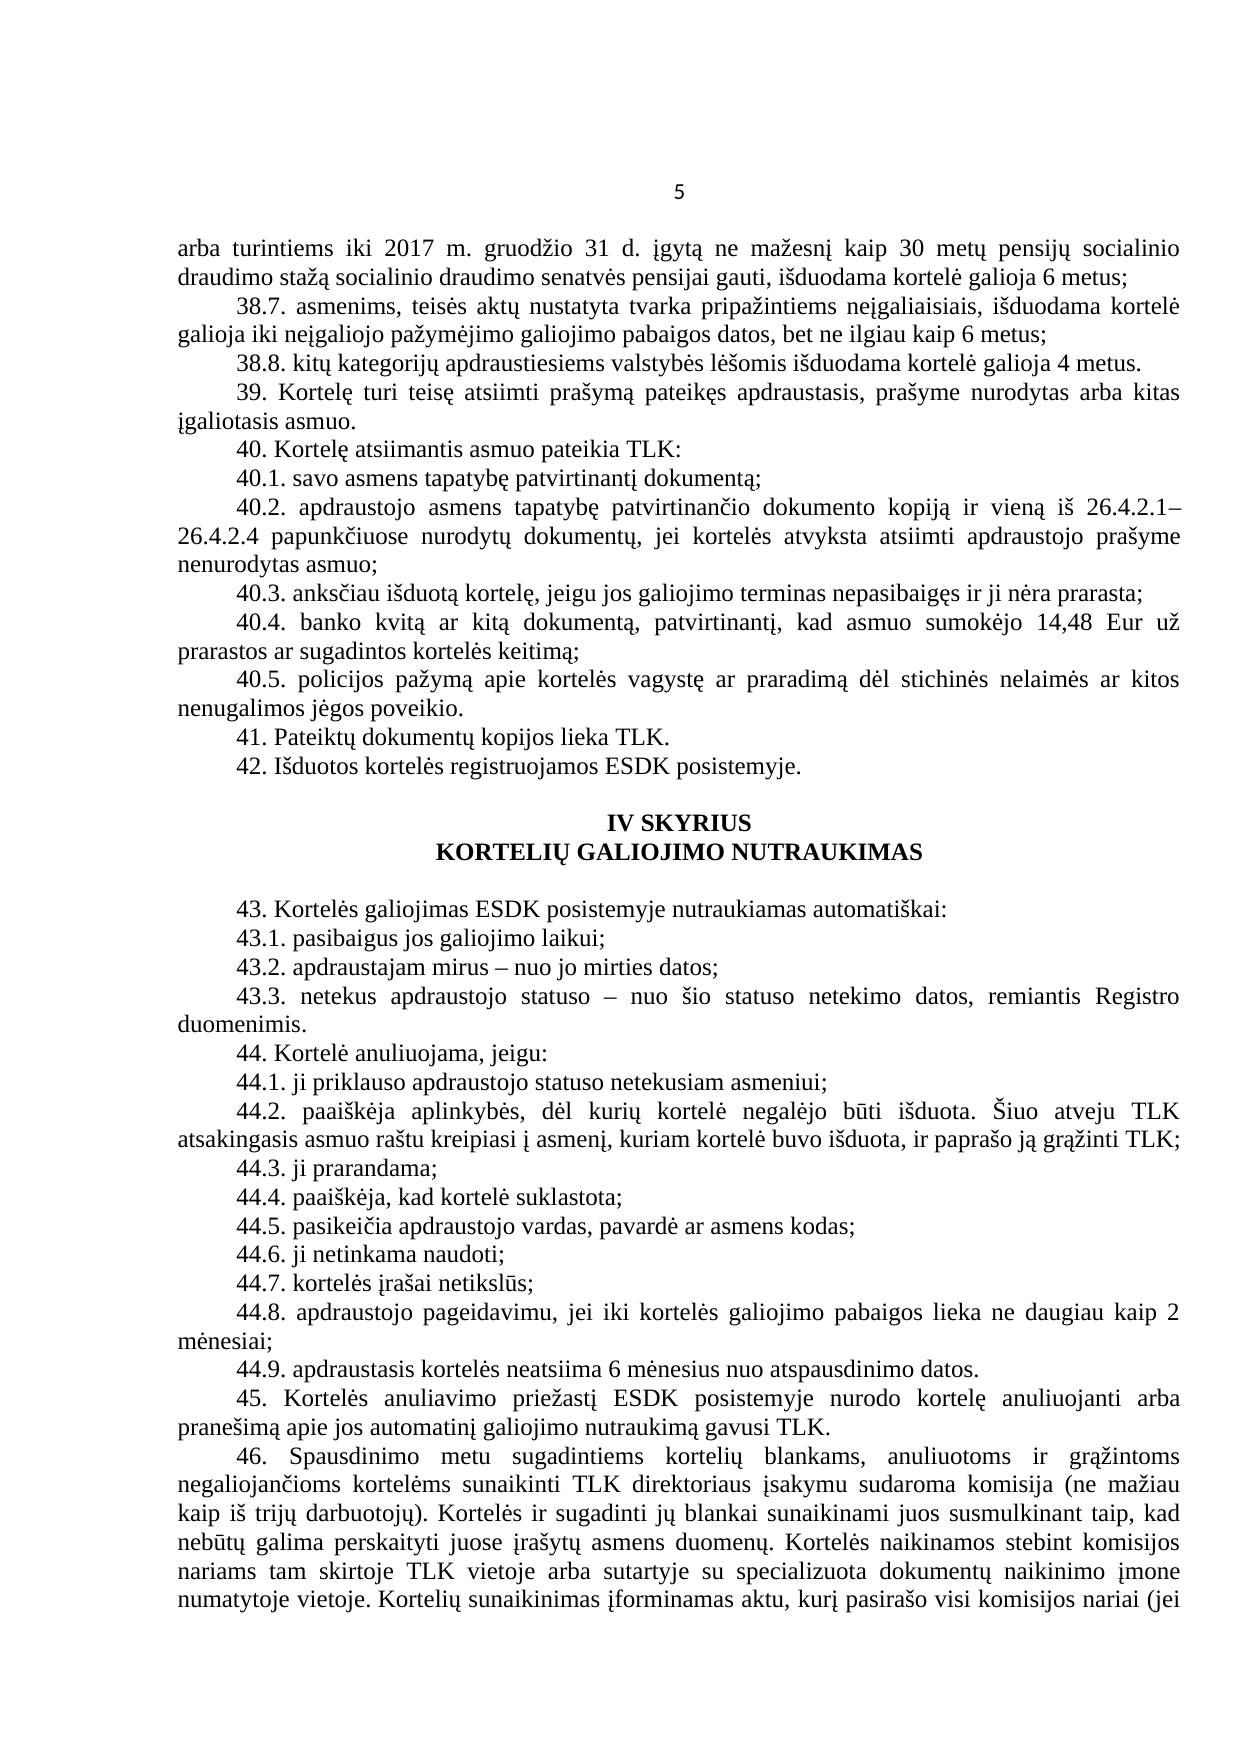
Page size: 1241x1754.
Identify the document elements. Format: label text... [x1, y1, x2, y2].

text 43.3. netekus apdraustojo statuso – nuo šio statuso netekimo datos, remiantis Registro duomenimis. [177, 981, 1181, 1038]
text 42. Išduotos kortelės registruojamos ESDK posistemyje. [177, 751, 1181, 779]
text 44.8. apdraustojo pageidavimu, jei iki kortelės galiojimo pabaigos lieka ne daugiau kaip 2 mėnesiai; [177, 1297, 1181, 1354]
text 44.9. apdraustasis kortelės neatsiima 6 mėnesius nuo atspausdinimo datos. [177, 1354, 1181, 1383]
text 38.7. asmenims, teisės aktų nustatyta tvarka pripažintiems neįgaliaisiais, išduodama kortelė galioja iki neįgaliojo pažymėjimo galiojimo pabaigos datos, bet ne ilgiau kaip 6 metus; [177, 291, 1181, 348]
text 40.5. policijos pažymą apie kortelės vagystę ar praradimą dėl stichinės nelaimės ar kitos nenugalimos jėgos poveikio. [177, 664, 1181, 722]
text 44.1. ji priklauso apdraustojo statuso netekusiam asmeniui; [177, 1067, 1181, 1096]
text Kortelių galiojimo nutraukimas [177, 837, 1181, 866]
text 40.1. savo asmens tapatybę patvirtinantį dokumentą; [177, 463, 1181, 492]
text 45. Kortelės anuliavimo priežastį ESDK posistemyje nurodo kortelę anuliuojanti arba pranešimą apie jos automatinį galiojimo nutraukimą gavusi TLK. [177, 1383, 1181, 1441]
text 44.2. paaiškėja aplinkybės, dėl kurių kortelė negalėjo būti išduota. Šiuo atveju TLK atsakingasis asmuo raštu kreipiasi į asmenį, kuriam kortelė buvo išduota, ir paprašo ją grąžinti TLK; [177, 1096, 1181, 1153]
text 43. Kortelės galiojimas ESDK posistemyje nutraukiamas automatiškai: [177, 894, 1181, 923]
text 40.4. banko kvitą ar kitą dokumentą, patvirtinantį, kad asmuo sumokėjo 14,48 Eur už prarastos ar sugadintos kortelės keitimą; [177, 607, 1181, 664]
text 40. Kortelę atsiimantis asmuo pateikia TLK: [177, 434, 1181, 463]
text 44. Kortelė anuliuojama, jeigu: [177, 1038, 1181, 1067]
text 44.6. ji netinkama naudoti; [177, 1239, 1181, 1268]
text 44.5. pasikeičia apdraustojo vardas, pavardė ar asmens kodas; [177, 1211, 1181, 1239]
text 43.1. pasibaigus jos galiojimo laikui; [177, 923, 1181, 952]
text 44.4. paaiškėja, kad kortelė suklastota; [177, 1182, 1181, 1211]
text 40.3. anksčiau išduotą kortelę, jeigu jos galiojimo terminas nepasibaigęs ir ji nėra prarasta; [177, 578, 1181, 607]
text 46. Spausdinimo metu sugadintiems kortelių blankams, anuliuotoms ir grąžintoms negaliojančioms kortelėms sunaikinti TLK direktoriaus įsakymu sudaroma komisija (ne mažiau kaip iš trijų darbuotojų). Kortelės ir sugadinti jų blankai sunaikinami juos susmulkinant taip, kad nebūtų galima perskaityti juose įrašytų asmens duomenų. Kortelės naikinamos stebint komisijos nariams tam skirtoje TLK vietoje arba sutartyje su specializuota dokumentų naikinimo įmone numatytoje vietoje. Kortelių sunaikinimas įforminamas aktu, kurį pasirašo visi komisijos nariai (jei [177, 1441, 1181, 1613]
text 44.7. kortelės įrašai netikslūs; [177, 1268, 1181, 1297]
text 44.3. ji prarandama; [177, 1153, 1181, 1182]
text 38.8. kitų kategorijų apdraustiesiems valstybės lėšomis išduodama kortelė galioja 4 metus. [177, 348, 1181, 377]
text 39. Kortelę turi teisę atsiimti prašymą pateikęs apdraustasis, prašyme nurodytas arba kitas įgaliotasis asmuo. [177, 377, 1181, 434]
text 43.2. apdraustajam mirus – nuo jo mirties datos; [177, 952, 1181, 981]
text 41. Pateiktų dokumentų kopijos lieka TLK. [177, 722, 1181, 751]
text arba turintiems iki 2017 m. gruodžio 31 d. įgytą ne mažesnį kaip 30 metų pensijų socialinio draudimo stažą socialinio draudimo senatvės pensijai gauti, išduodama kortelė galioja 6 metus; [177, 233, 1181, 291]
text 40.2. apdraustojo asmens tapatybę patvirtinančio dokumento kopiją ir vieną iš 26.4.2.1– 26.4.2.4 papunkčiuose nurodytų dokumentų, jei kortelės atvyksta atsiimti apdraustojo prašyme nenurodytas asmuo; [177, 492, 1181, 578]
text IV skyrius [177, 808, 1181, 837]
